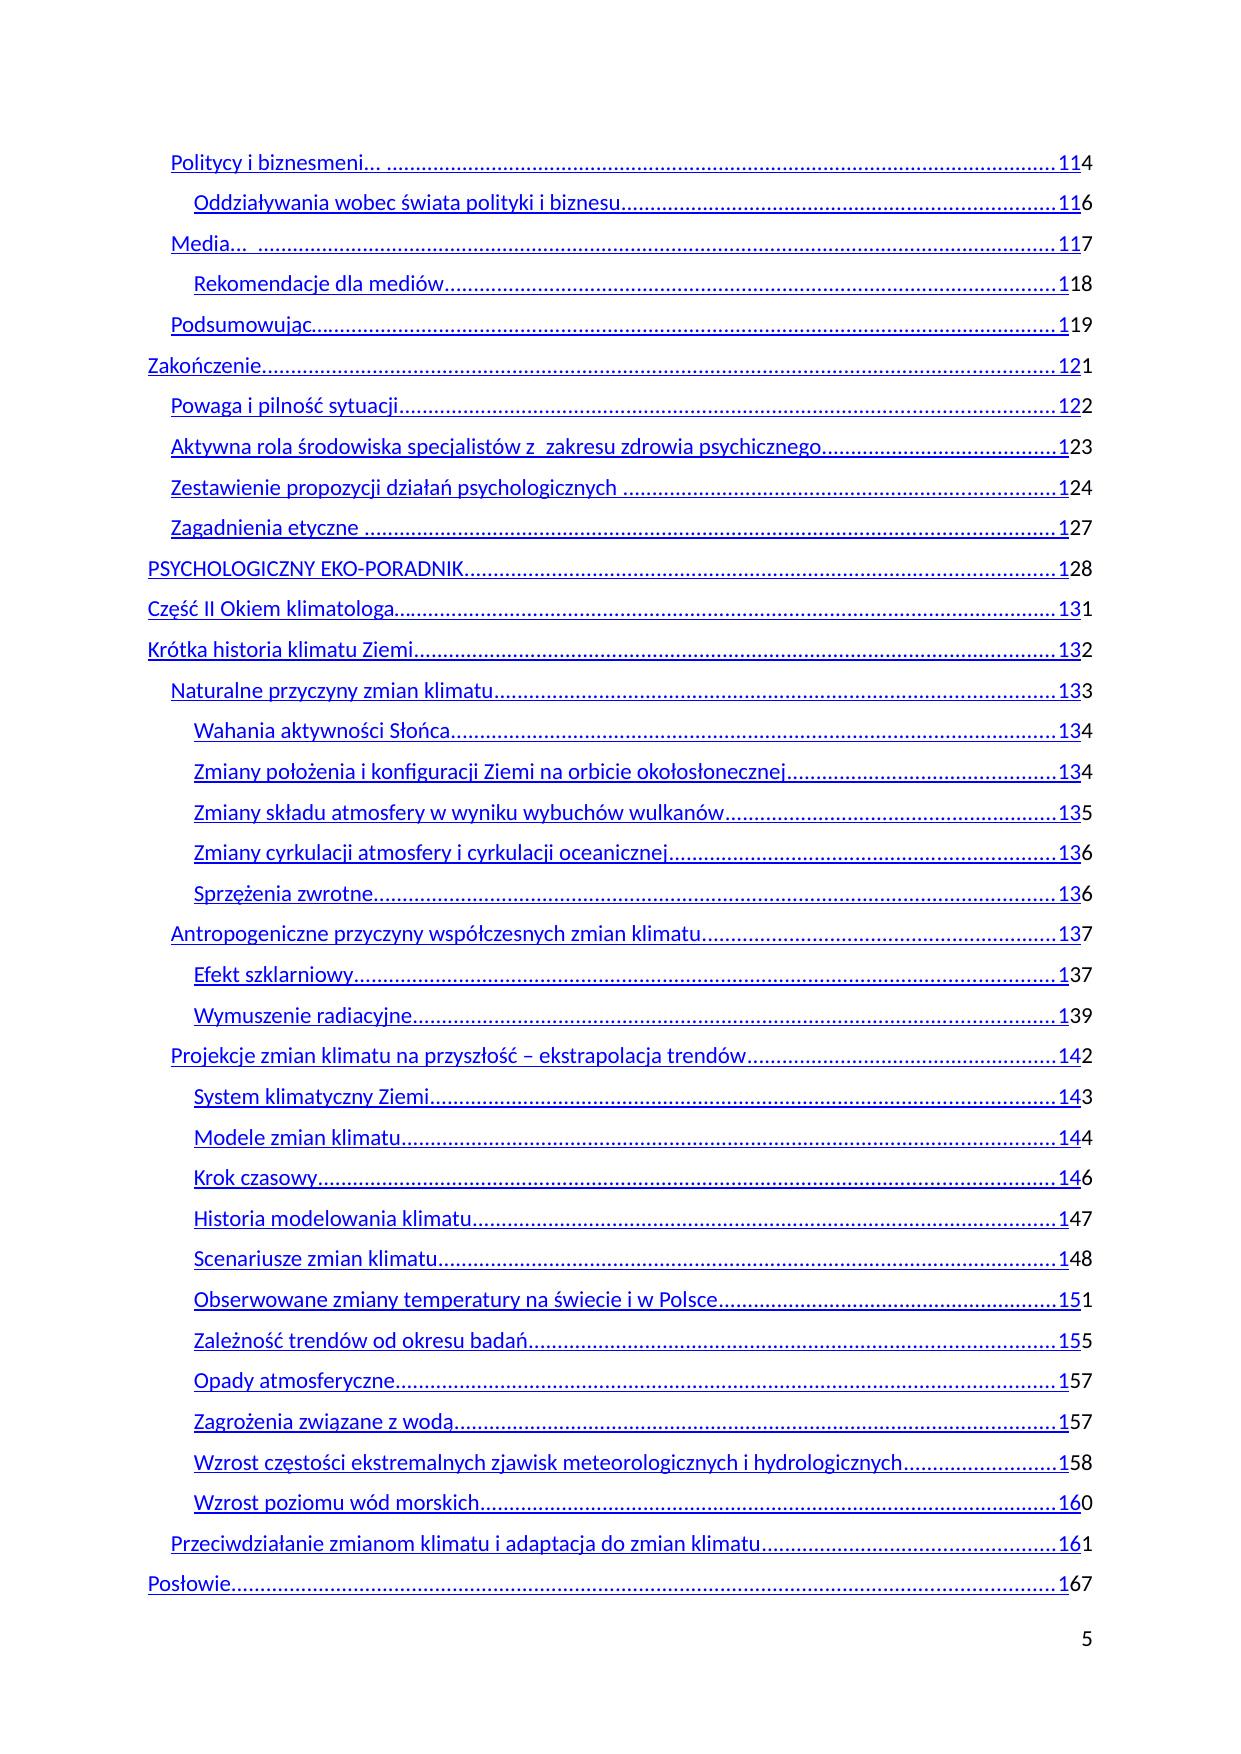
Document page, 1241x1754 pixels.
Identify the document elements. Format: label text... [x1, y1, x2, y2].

text Zestawienie propozycji działań psychologicznych 124 [171, 473, 1093, 501]
text Obserwowane zmiany temperatury na świecie i w Polsce 151 [193, 1285, 1093, 1313]
text Część II Okiem klimatologa… 131 [148, 594, 1093, 622]
text Posłowie 167 [148, 1569, 1093, 1597]
text Scenariusze zmian klimatu 148 [193, 1244, 1093, 1272]
text Opady atmosferyczne 157 [193, 1366, 1093, 1394]
text Zakończenie 121 [148, 351, 1093, 379]
text Wzrost częstości ekstremalnych zjawisk meteorologicznych i hydrologicznych 158 [193, 1448, 1093, 1476]
text Antropogeniczne przyczyny współczesnych zmian klimatu 137 [171, 919, 1093, 947]
text Zagrożenia związane z wodą 157 [193, 1407, 1093, 1435]
text Krótka historia klimatu Ziemi 132 [148, 635, 1093, 663]
text Powaga i pilność sytuacji 122 [171, 391, 1093, 419]
text Historia modelowania klimatu 147 [193, 1204, 1093, 1232]
text Wahania aktywności Słońca 134 [193, 716, 1093, 744]
text Zmiany składu atmosfery w wyniku wybuchów wulkanów 135 [193, 798, 1093, 826]
text PSYCHOLOGICZNY EKO-PORADNIK 128 [148, 554, 1093, 582]
text Rekomendacje dla mediów 118 [193, 269, 1093, 297]
text Wymuszenie radiacyjne 139 [193, 1001, 1093, 1029]
text Aktywna rola środowiska specjalistów z zakresu zdrowia psychicznego 123 [171, 432, 1093, 460]
text Zmiany cyrkulacji atmosfery i cyrkulacji oceanicznej 136 [193, 838, 1093, 866]
text Politycy i biznesmeni... 114 [171, 148, 1093, 176]
text Zmiany położenia i konfiguracji Ziemi na orbicie okołosłonecznej 134 [193, 757, 1093, 785]
text Podsumowując… 119 [171, 310, 1093, 338]
text Modele zmian klimatu 144 [193, 1123, 1093, 1151]
text System klimatyczny Ziemi 143 [193, 1082, 1093, 1110]
text Sprzężenia zwrotne 136 [193, 879, 1093, 907]
text Przeciwdziałanie zmianom klimatu i adaptacja do zmian klimatu 161 [171, 1529, 1093, 1557]
text Wzrost poziomu wód morskich 160 [193, 1488, 1093, 1516]
text Zależność trendów od okresu badań 155 [193, 1326, 1093, 1354]
text Projekcje zmian klimatu na przyszłość – ekstrapolacja trendów 142 [171, 1041, 1093, 1069]
text Efekt szklarniowy 137 [193, 960, 1093, 988]
text Zagadnienia etyczne 127 [171, 513, 1093, 541]
text Media... 117 [171, 229, 1093, 257]
text Oddziaływania wobec świata polityki i biznesu 116 [193, 188, 1093, 216]
text Naturalne przyczyny zmian klimatu 133 [171, 676, 1093, 704]
text Krok czasowy 146 [193, 1163, 1093, 1191]
